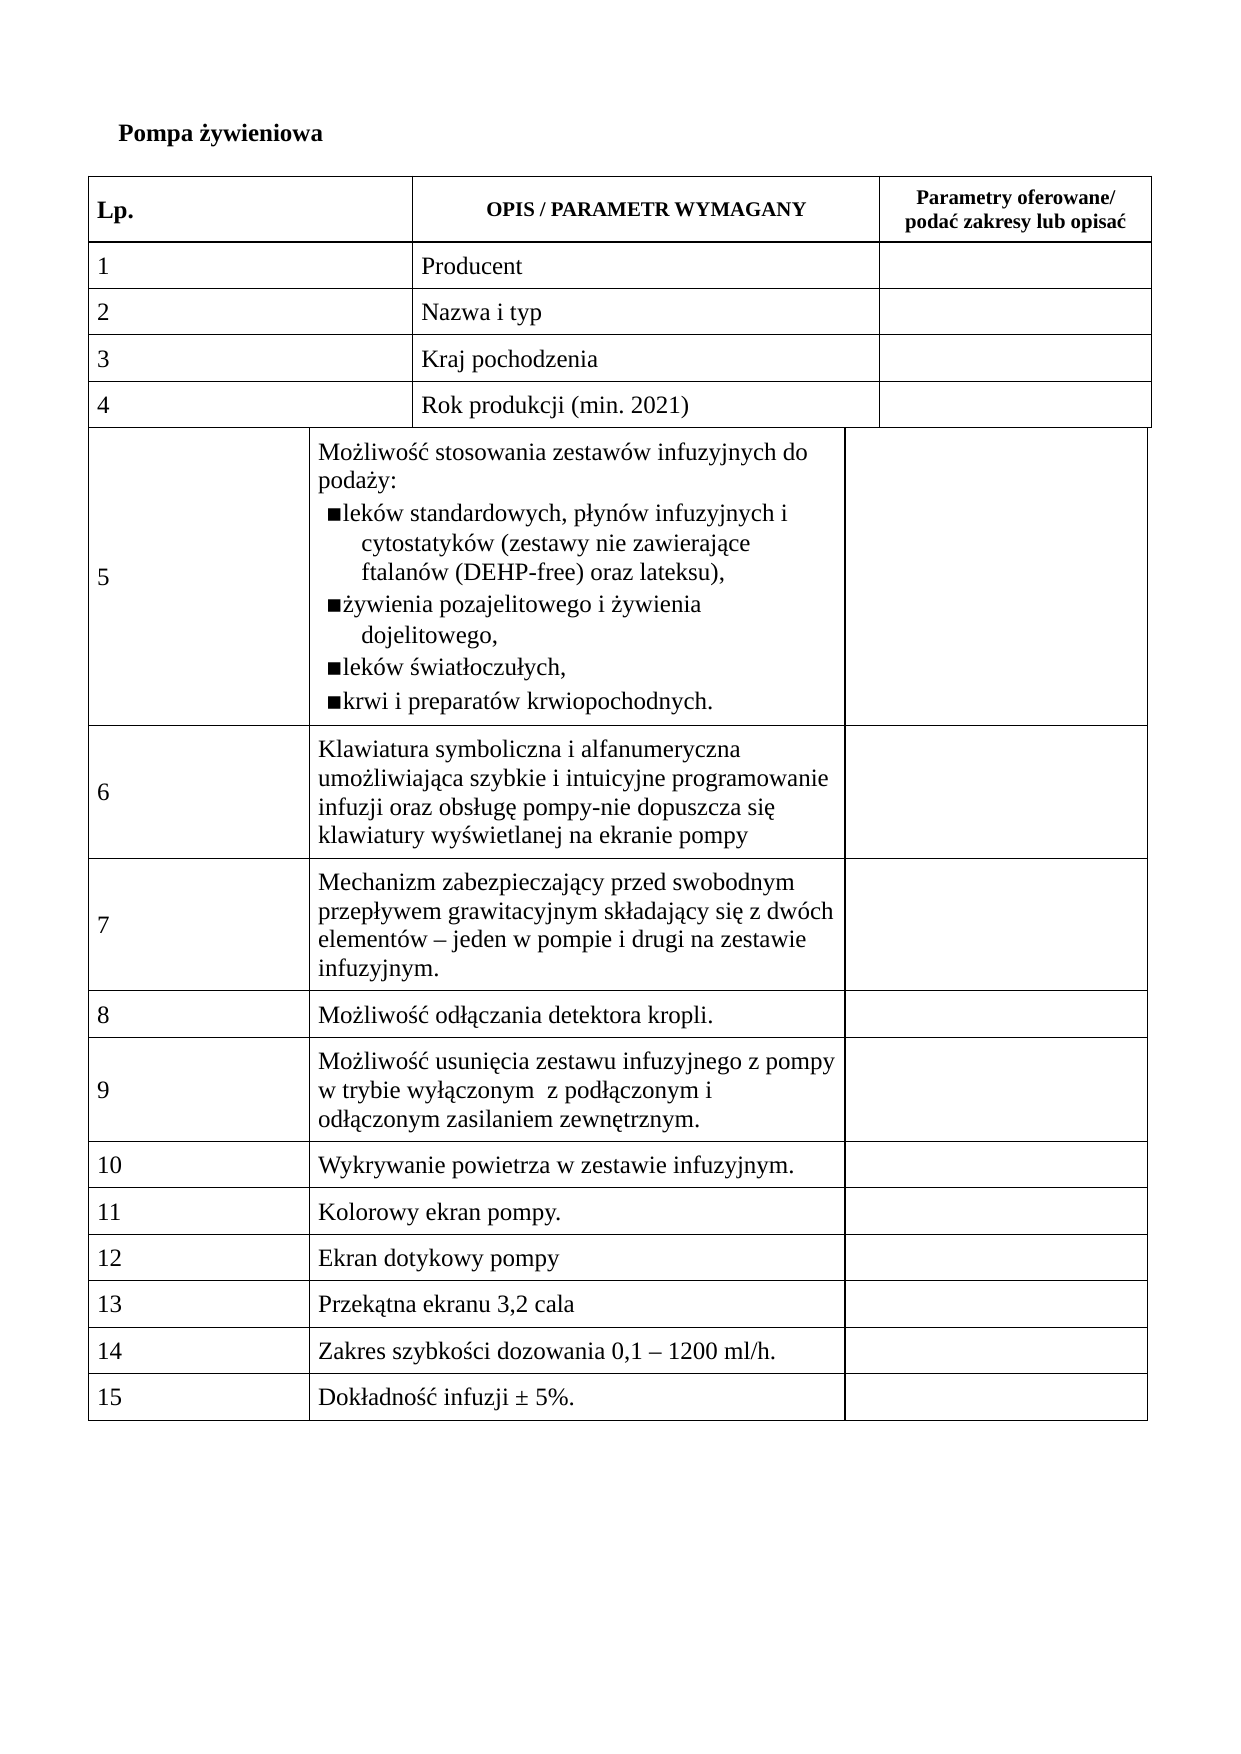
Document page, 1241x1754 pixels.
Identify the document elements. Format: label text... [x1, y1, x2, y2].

table_cell Producent [413, 243, 879, 288]
table_cell [846, 1188, 1147, 1234]
table_cell [1148, 1327, 1152, 1373]
table_cell 2 [89, 289, 412, 334]
table_cell [846, 991, 1147, 1037]
table_cell [846, 1374, 1147, 1419]
table_cell Dokładność infuzji ± 5%. [310, 1374, 844, 1419]
table_cell [880, 289, 1151, 334]
table_cell Mechanizm zabezpieczający przed swobodnym przepływem grawitacyjnym składający się z dwóch elementów – jeden w pompie i drugi na zestawie infuzyjnym. [310, 859, 844, 990]
table_cell [880, 243, 1151, 288]
table_cell [880, 335, 1151, 381]
table_cell 4 [89, 382, 412, 427]
table_cell Rok produkcji (min. 2021) [413, 382, 879, 427]
table_cell [1148, 990, 1152, 1037]
table_cell Przekątna ekranu 3,2 cala [310, 1281, 844, 1327]
table_cell Możliwość odłączania detektora kropli. [310, 991, 844, 1037]
table_header OPIS / PARAMETR WYMAGANY [413, 177, 879, 241]
table_cell [1148, 1280, 1152, 1327]
table_cell [1148, 1373, 1152, 1419]
table_cell [846, 1235, 1147, 1280]
table_cell 5 [89, 428, 309, 725]
table_cell Możliwość stosowania zestawów infuzyjnych do podaży: leków standardowych, płynów infuzyjnych i cytostatyków (zestawy nie zawierające ftalanów (DEHP-free) oraz lateksu), żywienia pozajelitowego i żywienia dojelitowego, leków światłoczułych, krwi i preparatów krwiopochodnych. [310, 428, 844, 725]
table_cell [1148, 858, 1152, 990]
table_cell Wykrywanie powietrza w zestawie infuzyjnym. [310, 1142, 844, 1187]
table_cell 10 [89, 1142, 309, 1187]
table_cell [1148, 725, 1152, 858]
table_cell 15 [89, 1374, 309, 1419]
table_cell Kraj pochodzenia [413, 335, 879, 381]
table_cell [880, 382, 1151, 427]
table_cell Nazwa i typ [413, 289, 879, 334]
table_cell Możliwość usunięcia zestawu infuzyjnego z pompy w trybie wyłączonym z podłączonym i odłączonym zasilaniem zewnętrznym. [310, 1038, 844, 1141]
table_cell [1148, 1187, 1152, 1234]
table_header Lp. [89, 177, 412, 241]
table_cell 12 [89, 1235, 309, 1280]
table_cell 3 [89, 335, 412, 381]
table_cell [1148, 1234, 1152, 1280]
table_cell [846, 726, 1147, 858]
table_cell 8 [89, 991, 309, 1037]
table_cell [846, 1038, 1147, 1141]
table_cell [846, 1142, 1147, 1187]
table_cell [846, 428, 1147, 725]
table_cell 7 [89, 859, 309, 990]
table_cell 1 [89, 243, 412, 288]
table_cell 13 [89, 1281, 309, 1327]
table_cell [1148, 1037, 1152, 1141]
table_cell [846, 1281, 1147, 1327]
table_cell Klawiatura symboliczna i alfanumeryczna umożliwiająca szybkie i intuicyjne programowanie infuzji oraz obsługę pompy-nie dopuszcza się klawiatury wyświetlanej na ekranie pompy [310, 726, 844, 858]
table_cell Kolorowy ekran pompy. [310, 1188, 844, 1234]
table_cell 9 [89, 1038, 309, 1141]
table_cell [846, 1328, 1147, 1373]
table_cell Ekran dotykowy pompy [310, 1235, 844, 1280]
table_cell 6 [89, 726, 309, 858]
table_cell 14 [89, 1328, 309, 1373]
text Pompa żywieniowa [118, 118, 1122, 147]
table_cell [1148, 1141, 1152, 1187]
table_header Parametry oferowane/ podać zakresy lub opisać [880, 177, 1151, 241]
table_cell 11 [89, 1188, 309, 1234]
table_cell Zakres szybkości dozowania 0,1 – 1200 ml/h. [310, 1328, 844, 1373]
table_cell [846, 859, 1147, 990]
table_cell [1148, 428, 1152, 725]
